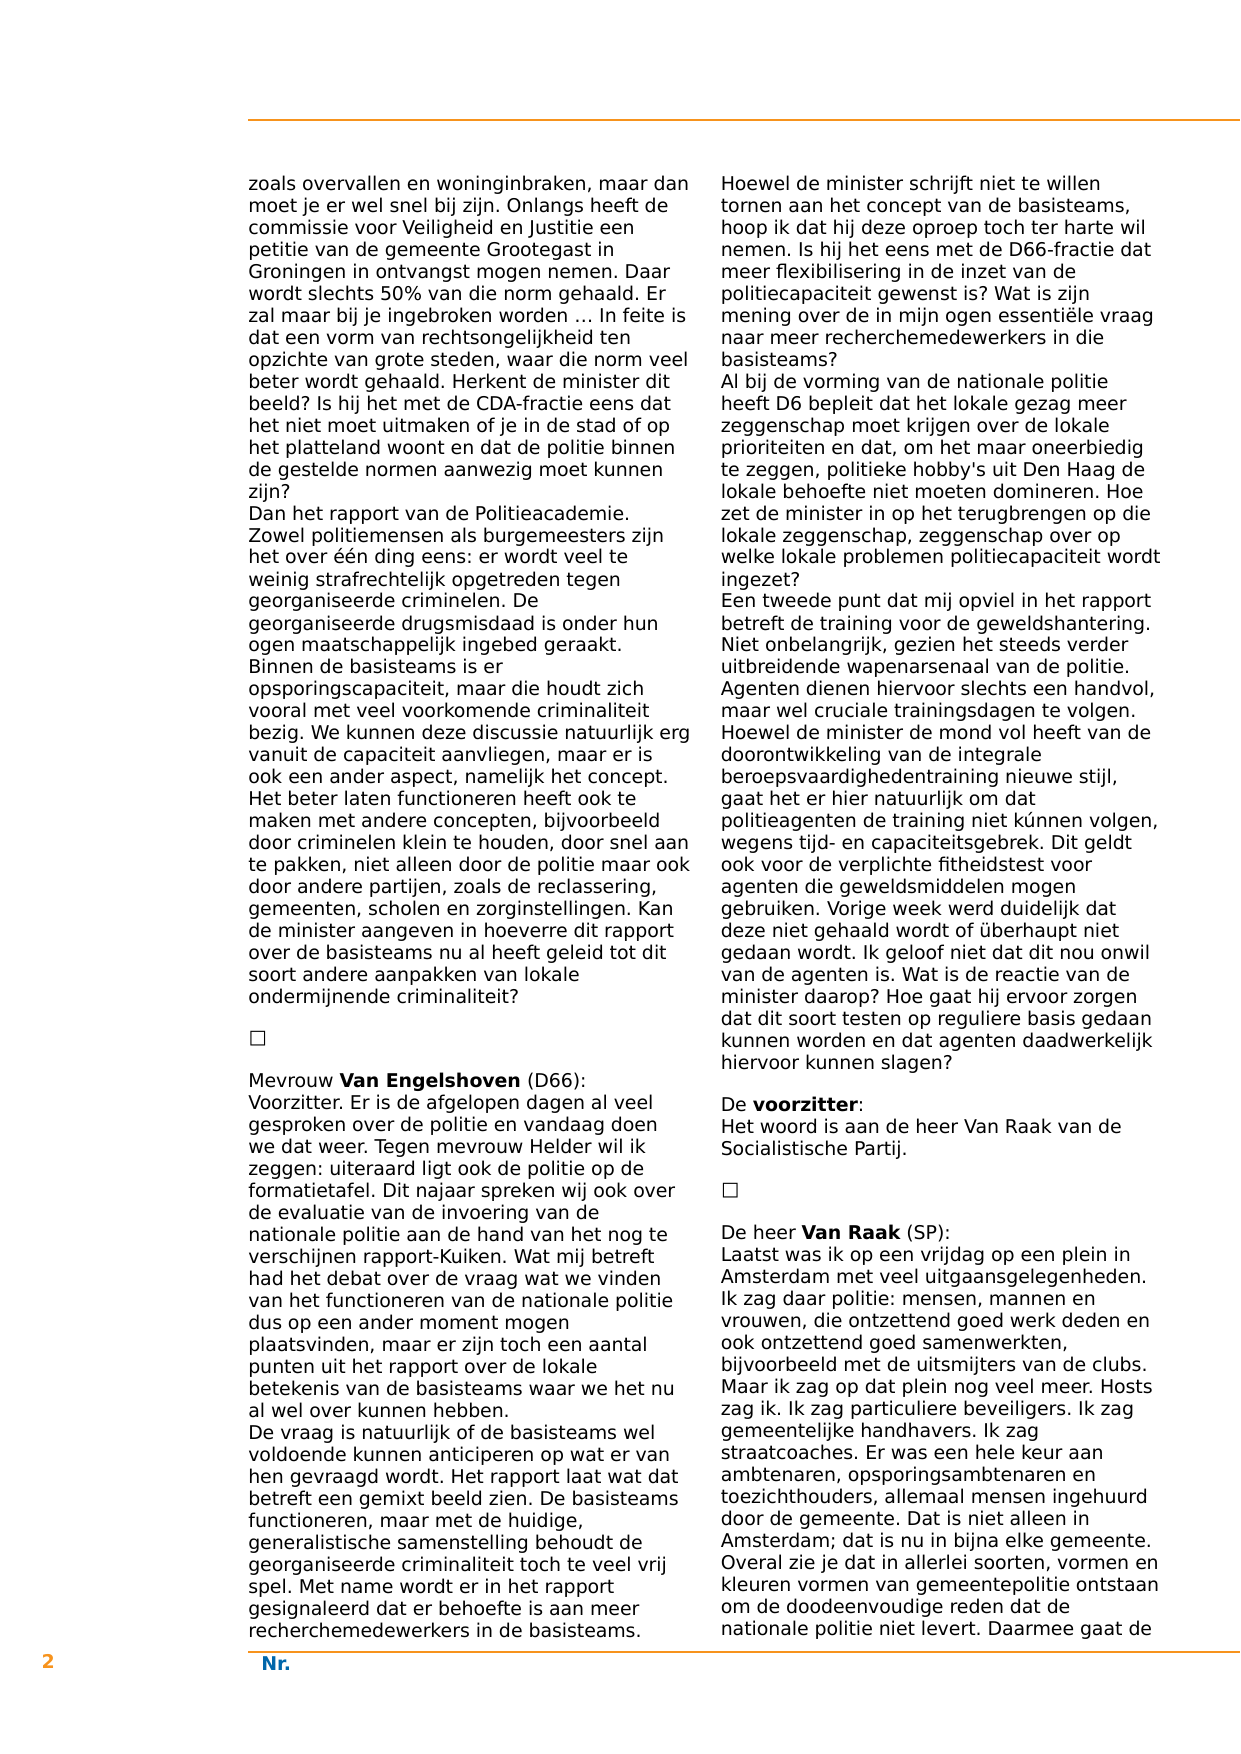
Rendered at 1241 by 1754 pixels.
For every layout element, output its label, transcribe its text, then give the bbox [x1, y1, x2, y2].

text ⬜ [721, 1180, 1163, 1202]
text zoals overvallen en woninginbraken, maar dan moet je er wel snel bij zijn. Onlangs heeft de commissie voor Veiligheid en Justitie een petitie van de gemeente Grootegast in Groningen in ontvangst mogen nemen. Daar wordt slechts 50% van die norm gehaald. Er zal maar bij je ingebroken worden … In feite is dat een vorm van rechtsongelijkheid ten opzichte van grote steden, waar die norm veel beter wordt gehaald. Herkent de minister dit beeld? Is hij het met de CDA-fractie eens dat het niet moet uitmaken of je in de stad of op het platteland woont en dat de politie binnen de gestelde normen aanwezig moet kunnen zijn? [248, 173, 691, 502]
text Hoewel de minister schrijft niet te willen tornen aan het concept van de basisteams, hoop ik dat hij deze oproep toch ter harte wil nemen. Is hij het eens met de D66-fractie dat meer flexibilisering in de inzet van de politiecapaciteit gewenst is? Wat is zijn mening over de in mijn ogen essentiële vraag naar meer recherchemedewerkers in die basisteams? [721, 173, 1163, 371]
text ⬜ [248, 1028, 691, 1050]
text Mevrouw Van Engelshoven (D66): [248, 1070, 691, 1092]
text De voorzitter: [721, 1094, 1163, 1116]
text Al bij de vorming van de nationale politie heeft D6 bepleit dat het lokale gezag meer zeggenschap moet krijgen over de lokale prioriteiten en dat, om het maar oneerbiedig te zeggen, politieke hobby's uit Den Haag de lokale behoefte niet moeten domineren. Hoe zet de minister in op het terugbrengen op die lokale zeggenschap, zeggenschap over op welke lokale problemen politiecapaciteit wordt ingezet? [721, 371, 1163, 590]
text Dan het rapport van de Politieacademie. Zowel politiemensen als burgemeesters zijn het over één ding eens: er wordt veel te weinig strafrechtelijk opgetreden tegen georganiseerde criminelen. De georganiseerde drugsmisdaad is onder hun ogen maatschappelijk ingebed geraakt. Binnen de basisteams is er opsporingscapaciteit, maar die houdt zich vooral met veel voorkomende criminaliteit bezig. We kunnen deze discussie natuurlijk erg vanuit de capaciteit aanvliegen, maar er is ook een ander aspect, namelijk het concept. Het beter laten functioneren heeft ook te maken met andere concepten, bijvoorbeeld door criminelen klein te houden, door snel aan te pakken, niet alleen door de politie maar ook door andere partijen, zoals de reclassering, gemeenten, scholen en zorginstellingen. Kan de minister aangeven in hoeverre dit rapport over de basisteams nu al heeft geleid tot dit soort andere aanpakken van lokale ondermijnende criminaliteit? [248, 502, 691, 1008]
text Een tweede punt dat mij opviel in het rapport betreft de training voor de geweldshantering. Niet onbelangrijk, gezien het steeds verder uitbreidende wapenarsenaal van de politie. Agenten dienen hiervoor slechts een handvol, maar wel cruciale trainingsdagen te volgen. Hoewel de minister de mond vol heeft van de doorontwikkeling van de integrale beroepsvaardighedentraining nieuwe stijl, gaat het er hier natuurlijk om dat politieagenten de training niet kúnnen volgen, wegens tijd- en capaciteitsgebrek. Dit geldt ook voor de verplichte fitheidstest voor agenten die geweldsmiddelen mogen gebruiken. Vorige week werd duidelijk dat deze niet gehaald wordt of überhaupt niet gedaan wordt. Ik geloof niet dat dit nou onwil van de agenten is. Wat is de reactie van de minister daarop? Hoe gaat hij ervoor zorgen dat dit soort testen op reguliere basis gedaan kunnen worden en dat agenten daadwerkelijk hiervoor kunnen slagen? [721, 590, 1163, 1074]
text De heer Van Raak (SP): [721, 1222, 1163, 1244]
text Het woord is aan de heer Van Raak van de Socialistische Partij. [721, 1116, 1163, 1160]
text Laatst was ik op een vrijdag op een plein in Amsterdam met veel uitgaansgelegenheden. Ik zag daar politie: mensen, mannen en vrouwen, die ontzettend goed werk deden en ook ontzettend goed samenwerkten, bijvoorbeeld met de uitsmijters van de clubs. Maar ik zag op dat plein nog veel meer. Hosts zag ik. Ik zag particuliere beveiligers. Ik zag gemeentelijke handhavers. Ik zag straatcoaches. Er was een hele keur aan ambtenaren, opsporingsambtenaren en toezichthouders, allemaal mensen ingehuurd door de gemeente. Dat is niet alleen in Amsterdam; dat is nu in bijna elke gemeente. Overal zie je dat in allerlei soorten, vormen en kleuren vormen van gemeentepolitie ontstaan om de doodeenvoudige reden dat de nationale politie niet levert. Daarmee gaat de [721, 1244, 1163, 1639]
text Voorzitter. Er is de afgelopen dagen al veel gesproken over de politie en vandaag doen we dat weer. Tegen mevrouw Helder wil ik zeggen: uiteraard ligt ook de politie op de formatietafel. Dit najaar spreken wij ook over de evaluatie van de invoering van de nationale politie aan de hand van het nog te verschijnen rapport-Kuiken. Wat mij betreft had het debat over de vraag wat we vinden van het functioneren van de nationale politie dus op een ander moment mogen plaatsvinden, maar er zijn toch een aantal punten uit het rapport over de lokale betekenis van de basisteams waar we het nu al wel over kunnen hebben. [248, 1092, 691, 1422]
text De vraag is natuurlijk of de basisteams wel voldoende kunnen anticiperen op wat er van hen gevraagd wordt. Het rapport laat wat dat betreft een gemixt beeld zien. De basisteams functioneren, maar met de huidige, generalistische samenstelling behoudt de georganiseerde criminaliteit toch te veel vrij spel. Met name wordt er in het rapport gesignaleerd dat er behoefte is aan meer recherchemedewerkers in de basisteams. [248, 1422, 691, 1641]
